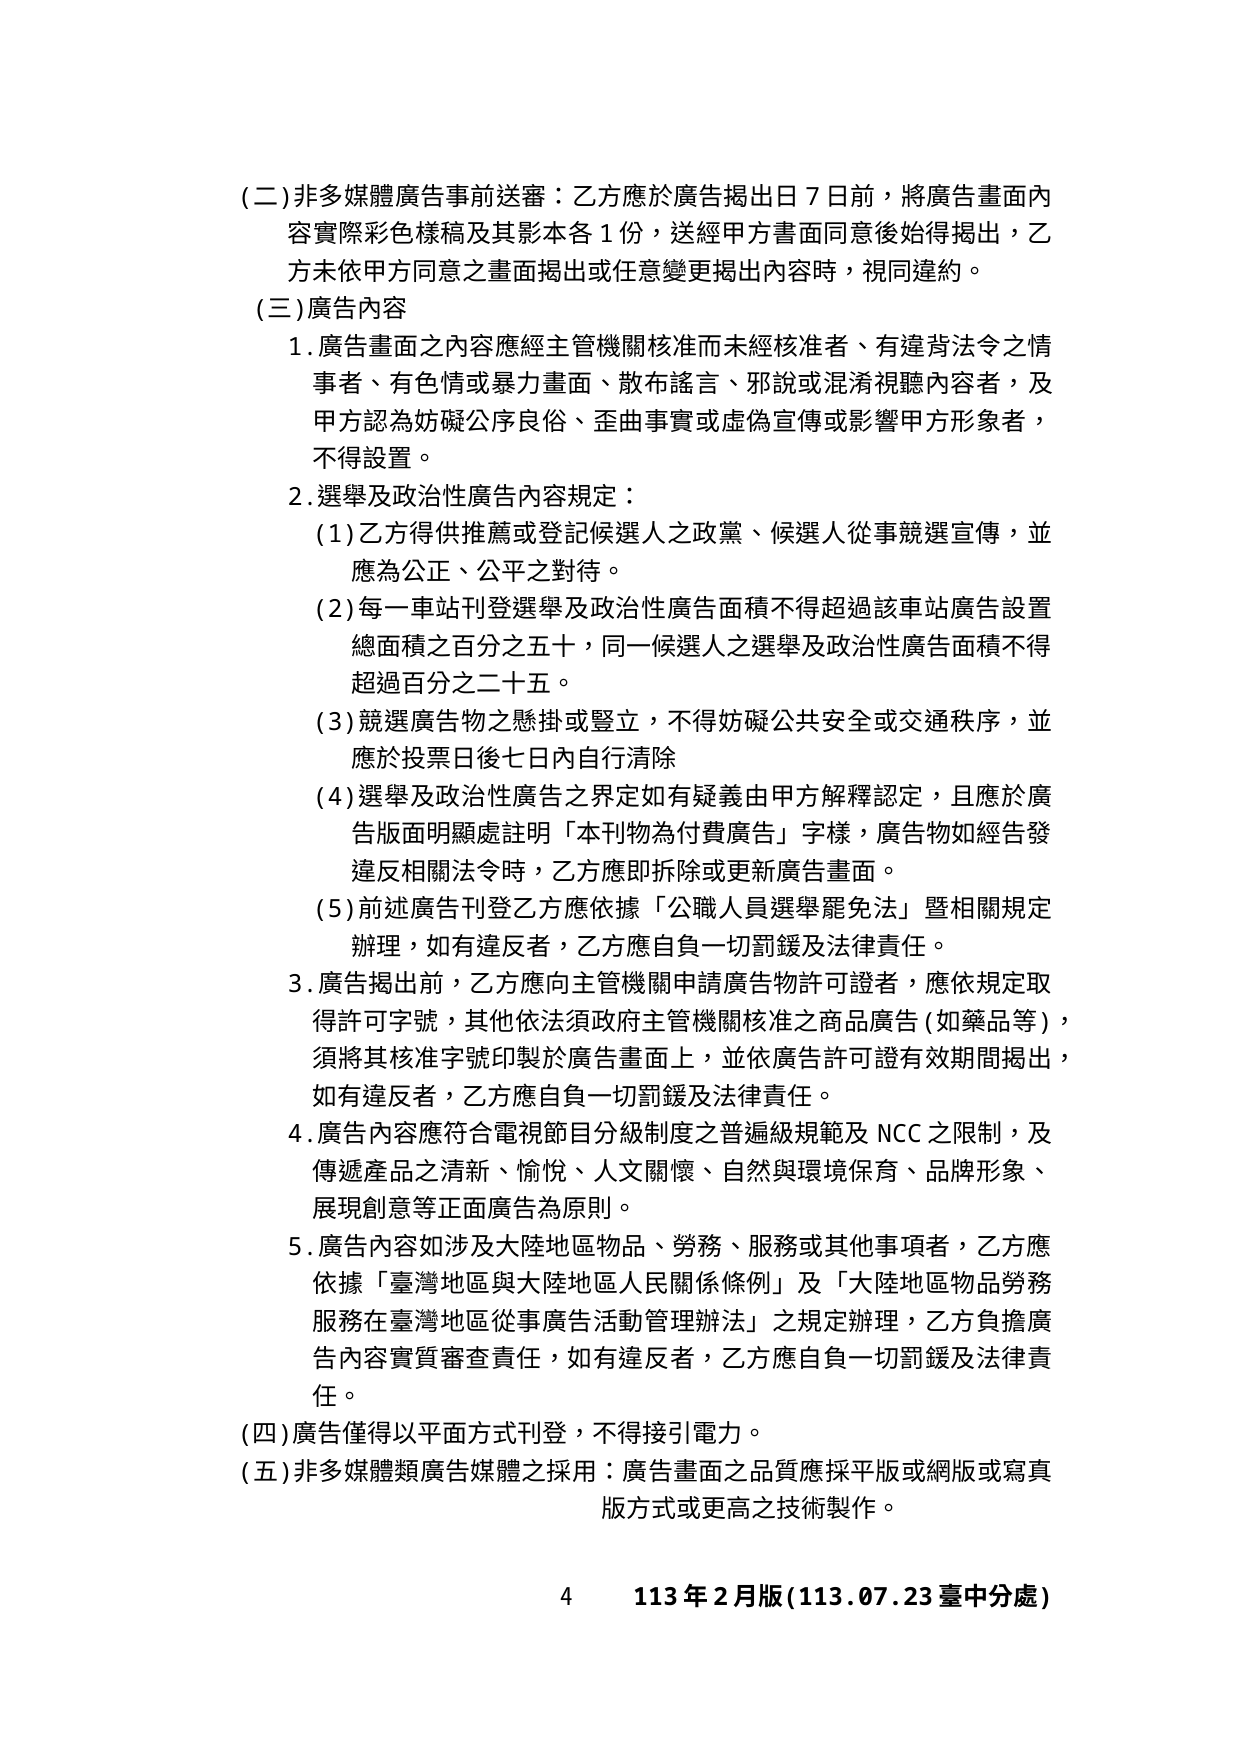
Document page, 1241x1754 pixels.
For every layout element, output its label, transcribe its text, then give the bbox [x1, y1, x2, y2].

text (二)非多媒體廣告事前送審：乙方應於廣告揭出日7日前，將廣告畫面內容實際彩色樣稿及其影本各1份，送經甲方書面同意後始得揭出，乙方未依甲方同意之畫面揭出或任意變更揭出內容時，視同違約。 [237, 175, 1053, 288]
text (1)乙方得供推薦或登記候選人之政黨、候選人從事競選宣傳，並應為公正、公平之對待。 [312, 513, 1053, 588]
text (三)廣告內容 [237, 288, 1053, 325]
text (5)前述廣告刊登乙方應依據「公職人員選舉罷免法」暨相關規定辦理，如有違反者，乙方應自負一切罰鍰及法律責任。 [312, 888, 1053, 963]
text (四)廣告僅得以平面方式刊登，不得接引電力。 [237, 1413, 1053, 1450]
text 4.廣告內容應符合電視節目分級制度之普遍級規範及NCC之限制，及傳遞產品之清新、愉悅、人文關懷、自然與環境保育、品牌形象、展現創意等正面廣告為原則。 [287, 1113, 1053, 1225]
text 2.選舉及政治性廣告內容規定： [287, 475, 1053, 513]
text 5.廣告內容如涉及大陸地區物品、勞務、服務或其他事項者，乙方應依據「臺灣地區與大陸地區人民關係條例」及「大陸地區物品勞務服務在臺灣地區從事廣告活動管理辦法」之規定辦理，乙方負擔廣告內容實質審查責任，如有違反者，乙方應自負一切罰鍰及法律責任。 [287, 1225, 1053, 1413]
text 1.廣告畫面之內容應經主管機關核准而未經核准者、有違背法令之情事者、有色情或暴力畫面、散布謠言、邪說或混淆視聽內容者，及甲方認為妨礙公序良俗、歪曲事實或虛偽宣傳或影響甲方形象者，不得設置。 [287, 325, 1053, 475]
text (4)選舉及政治性廣告之界定如有疑義由甲方解釋認定，且應於廣告版面明顯處註明「本刊物為付費廣告」字樣，廣告物如經告發違反相關法令時，乙方應即拆除或更新廣告畫面。 [312, 775, 1053, 888]
text (五)非多媒體類廣告媒體之採用：廣告畫面之品質應採平版或網版或寫真版方式或更高之技術製作。 [237, 1450, 1053, 1525]
text (3)競選廣告物之懸掛或豎立，不得妨礙公共安全或交通秩序，並應於投票日後七日內自行清除 [312, 700, 1053, 775]
text 3.廣告揭出前，乙方應向主管機關申請廣告物許可證者，應依規定取得許可字號，其他依法須政府主管機關核准之商品廣告(如藥品等)，須將其核准字號印製於廣告畫面上，並依廣告許可證有效期間揭出，如有違反者，乙方應自負一切罰鍰及法律責任。 [287, 963, 1053, 1113]
text (2)每一車站刊登選舉及政治性廣告面積不得超過該車站廣告設置總面積之百分之五十，同一候選人之選舉及政治性廣告面積不得超過百分之二十五。 [312, 588, 1053, 700]
